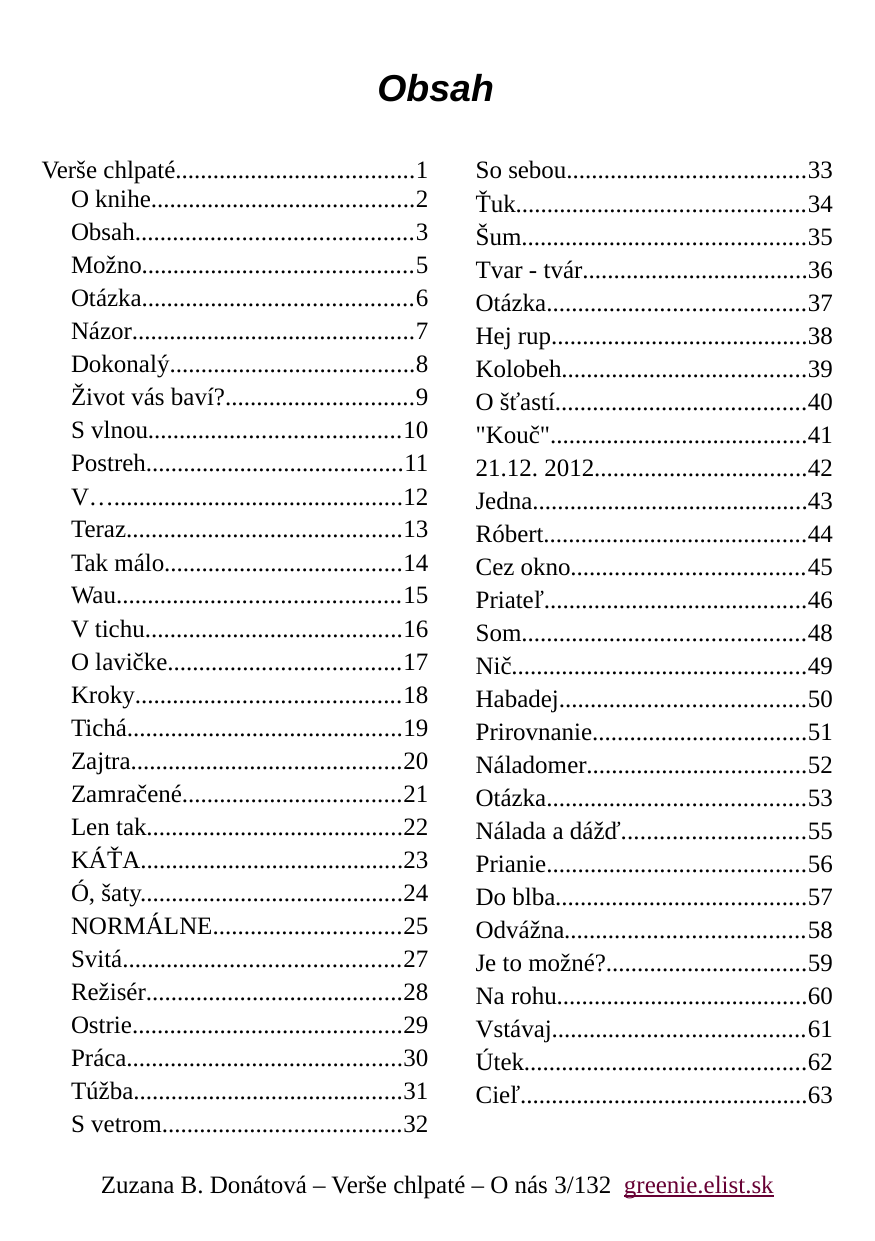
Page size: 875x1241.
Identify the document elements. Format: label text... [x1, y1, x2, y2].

text Nič 49 [475, 651, 833, 680]
text Prianie 56 [475, 849, 833, 878]
text Len tak 22 [71, 812, 428, 841]
text Teraz 13 [71, 514, 428, 543]
text V tichu 16 [71, 614, 428, 642]
text Ó, šaty.. 24 [71, 878, 428, 907]
text Možno 5 [71, 250, 428, 279]
text Práca 30 [71, 1043, 428, 1072]
text Zajtra 20 [71, 746, 428, 774]
text Otázka. 37 [475, 288, 833, 316]
text Tvar - tvár 36 [475, 255, 833, 283]
text O šťastí 40 [475, 387, 833, 416]
text Názor 7 [71, 316, 428, 345]
text Odvážna 58 [475, 915, 833, 944]
text Kroky 18 [71, 680, 428, 708]
text Prirovnanie 51 [475, 717, 833, 746]
text Kolobeh 39 [475, 354, 833, 382]
text Náladomer 52 [475, 750, 833, 779]
text Cieľ 63 [475, 1080, 833, 1109]
text Do blba 57 [475, 882, 833, 911]
text So sebou 33 [475, 156, 833, 184]
text O lavičke 17 [71, 647, 428, 675]
text Wau 15 [71, 581, 428, 609]
text V… 12 [71, 482, 428, 510]
text Vstávaj 61 [475, 1014, 833, 1043]
text Róbert 44 [475, 519, 833, 548]
text Otázka 6 [71, 283, 428, 312]
text Zamračené 21 [71, 779, 428, 807]
text Ťuk 34 [475, 189, 833, 217]
text 21.12. 2012 42 [475, 453, 833, 482]
text Útek 62 [475, 1047, 833, 1076]
text S vetrom 32 [71, 1109, 428, 1138]
text Jedna 43 [475, 486, 833, 514]
text Je to možné? 59 [475, 948, 833, 977]
text KÁŤA 23 [71, 845, 428, 873]
text Tak málo 14 [71, 548, 428, 576]
text Režisér 28 [71, 977, 428, 1006]
text Som 48 [475, 618, 833, 647]
text Cez okno 45 [475, 552, 833, 581]
text Nálada a dážď 55 [475, 816, 833, 845]
text Svitá 27 [71, 944, 428, 973]
text "Kouč" 41 [475, 420, 833, 448]
text Na rohu 60 [475, 981, 833, 1010]
text Verše chlpaté 1 [41, 156, 428, 184]
text S vlnou 10 [71, 416, 428, 444]
text Život vás baví? 9 [71, 382, 428, 411]
text Postreh 11 [71, 448, 428, 477]
subtitle Obsah [41, 66, 833, 109]
text Ostrie 29 [71, 1010, 428, 1039]
text Šum 35 [475, 222, 833, 250]
text Túžba 31 [71, 1076, 428, 1105]
text Habadej 50 [475, 684, 833, 713]
text Dokonalý 8 [71, 349, 428, 378]
text Hej rup 38 [475, 321, 833, 349]
text Otázka 53 [475, 783, 833, 812]
text O knihe 2 [71, 184, 428, 213]
text Tichá 19 [71, 713, 428, 741]
text NORMÁLNE 25 [71, 911, 428, 939]
text Obsah 3 [71, 217, 428, 246]
text Priateľ 46 [475, 585, 833, 614]
